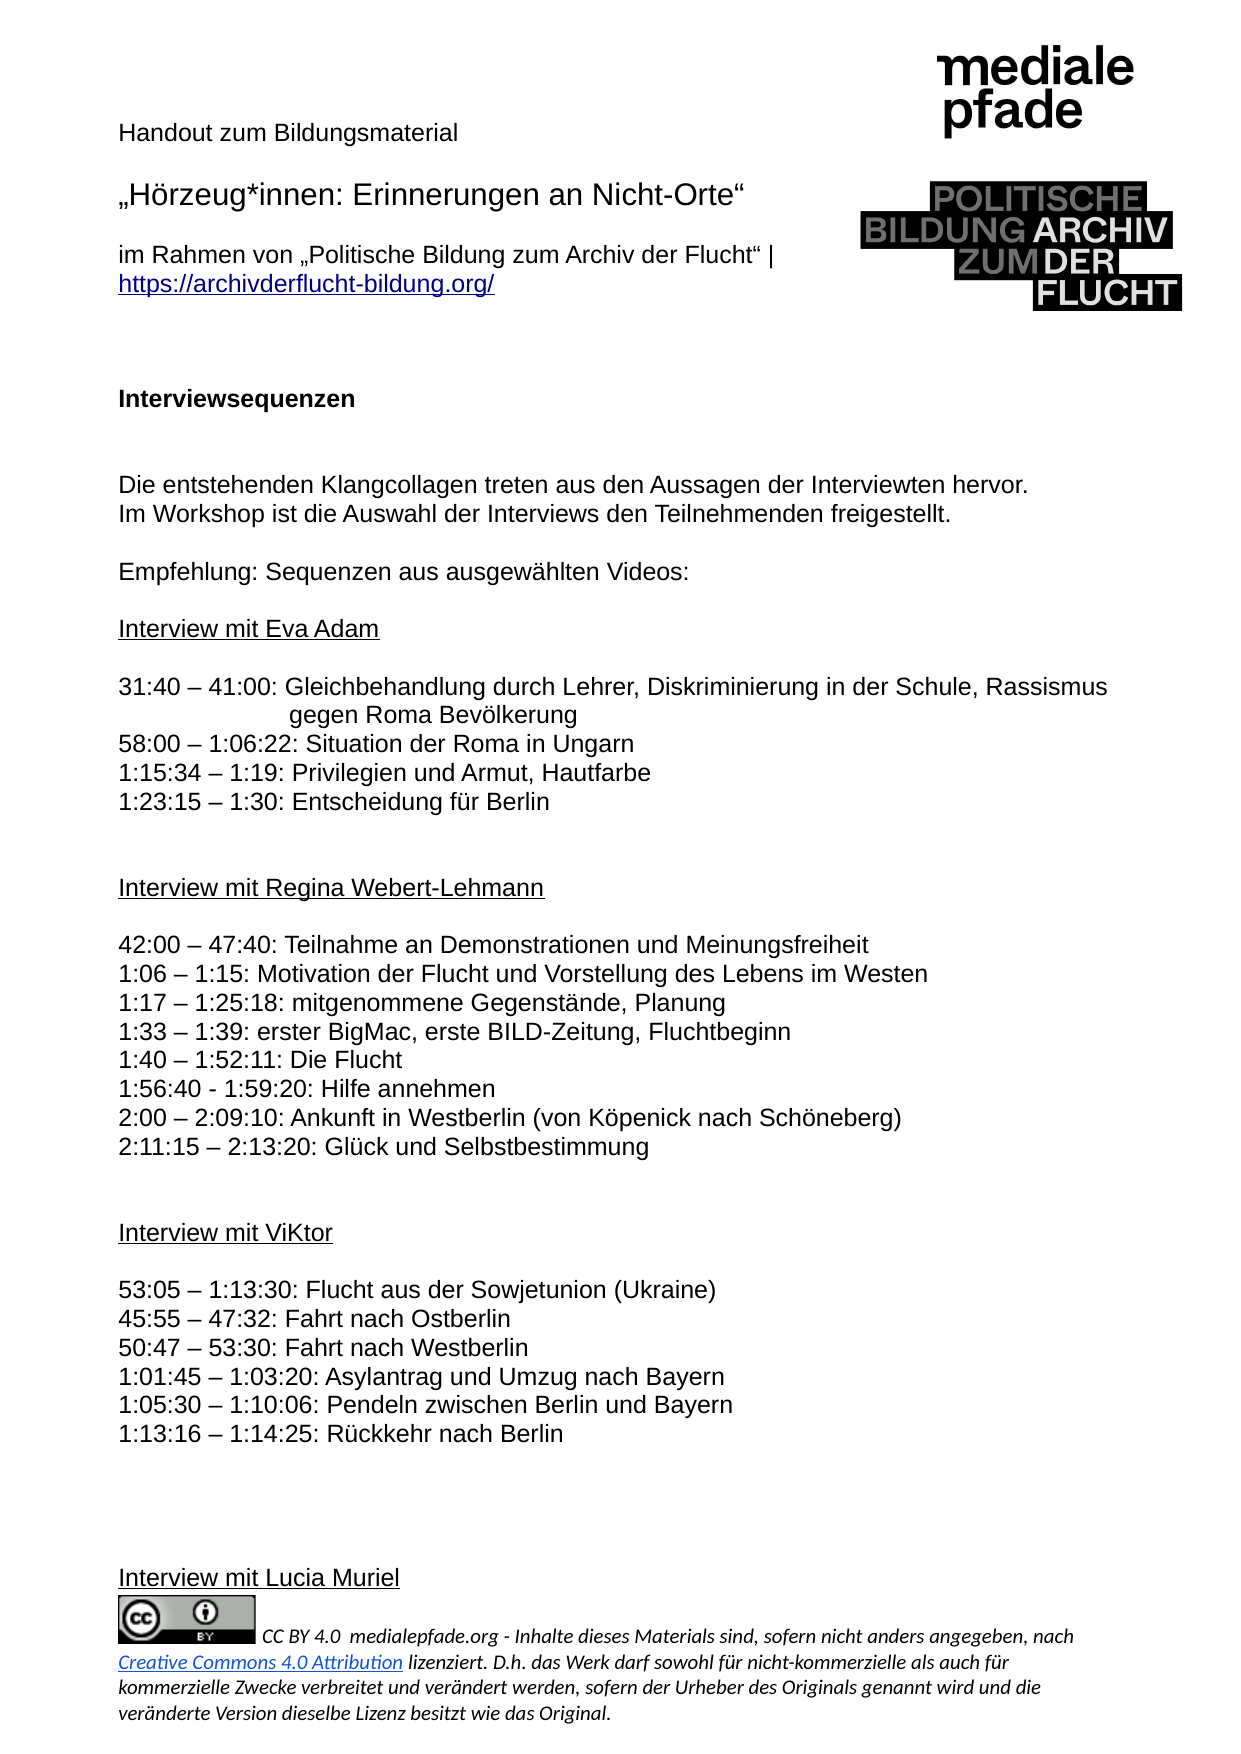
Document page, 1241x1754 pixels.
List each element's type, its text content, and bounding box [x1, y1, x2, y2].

text Im Workshop ist die Auswahl der Interviews den Teilnehmenden freigestellt. [118, 499, 1122, 528]
text 2:11:15 – 2:13:20: Glück und Selbstbestimmung [118, 1132, 1122, 1160]
text 1:56:40 - 1:59:20: Hilfe annehmen [118, 1074, 1122, 1103]
text „Hörzeug*innen: Erinnerungen an Nicht-Orte“ [118, 176, 1122, 212]
text Interview mit ViKtor [118, 1218, 1122, 1247]
text 45:55 – 47:32: Fahrt nach Ostberlin [118, 1304, 1122, 1333]
text Handout zum Bildungsmaterial [118, 118, 1122, 147]
text 42:00 – 47:40: Teilnahme an Demonstrationen und Meinungsfreiheit [118, 930, 1122, 959]
text 31:40 – 41:00: Gleichbehandlung durch Lehrer, Diskriminierung in der Schule, Rassismus gegen Roma Bevölkerung [118, 672, 1122, 729]
picture [885, 26, 1183, 157]
text 53:05 – 1:13:30: Flucht aus der Sowjetunion (Ukraine) [118, 1275, 1122, 1304]
text 58:00 – 1:06:22: Situation der Roma in Ungarn [118, 729, 1122, 758]
text Interview mit Regina Webert-Lehmann [118, 873, 1122, 902]
text 2:00 – 2:09:10: Ankunft in Westberlin (von Köpenick nach Schöneberg) [118, 1103, 1122, 1132]
text 1:33 – 1:39: erster BigMac, erste BILD-Zeitung, Fluchtbeginn [118, 1017, 1122, 1045]
text 1:23:15 – 1:30: Entscheidung für Berlin [118, 787, 1122, 815]
text 1:15:34 – 1:19: Privilegien und Armut, Hautfarbe [118, 758, 1122, 787]
text 50:47 – 53:30: Fahrt nach Westberlin [118, 1333, 1122, 1362]
text 1:06 – 1:15: Motivation der Flucht und Vorstellung des Lebens im Westen [118, 959, 1122, 988]
text 1:13:16 – 1:14:25: Rückkehr nach Berlin [118, 1419, 1122, 1448]
text Interviewsequenzen [118, 384, 1122, 413]
text Interview mit Lucia Muriel [118, 1563, 1122, 1592]
text Interview mit Eva Adam [118, 614, 1122, 643]
text 1:40 – 1:52:11: Die Flucht [118, 1045, 1122, 1074]
text 1:17 – 1:25:18: mitgenommene Gegenstände, Planung [118, 988, 1122, 1017]
text 1:05:30 – 1:10:06: Pendeln zwischen Berlin und Bayern [118, 1390, 1122, 1419]
text Die entstehenden Klangcollagen treten aus den Aussagen der Interviewten hervor. [118, 470, 1122, 499]
text 1:01:45 – 1:03:20: Asylantrag und Umzug nach Bayern [118, 1362, 1122, 1390]
text im Rahmen von „Politische Bildung zum Archiv der Flucht“ | [118, 240, 860, 269]
text https://archivderflucht-bildung.org/ [118, 269, 860, 298]
picture [860, 181, 1183, 311]
text Empfehlung: Sequenzen aus ausgewählten Videos: [118, 557, 1122, 585]
picture [118, 1595, 256, 1644]
